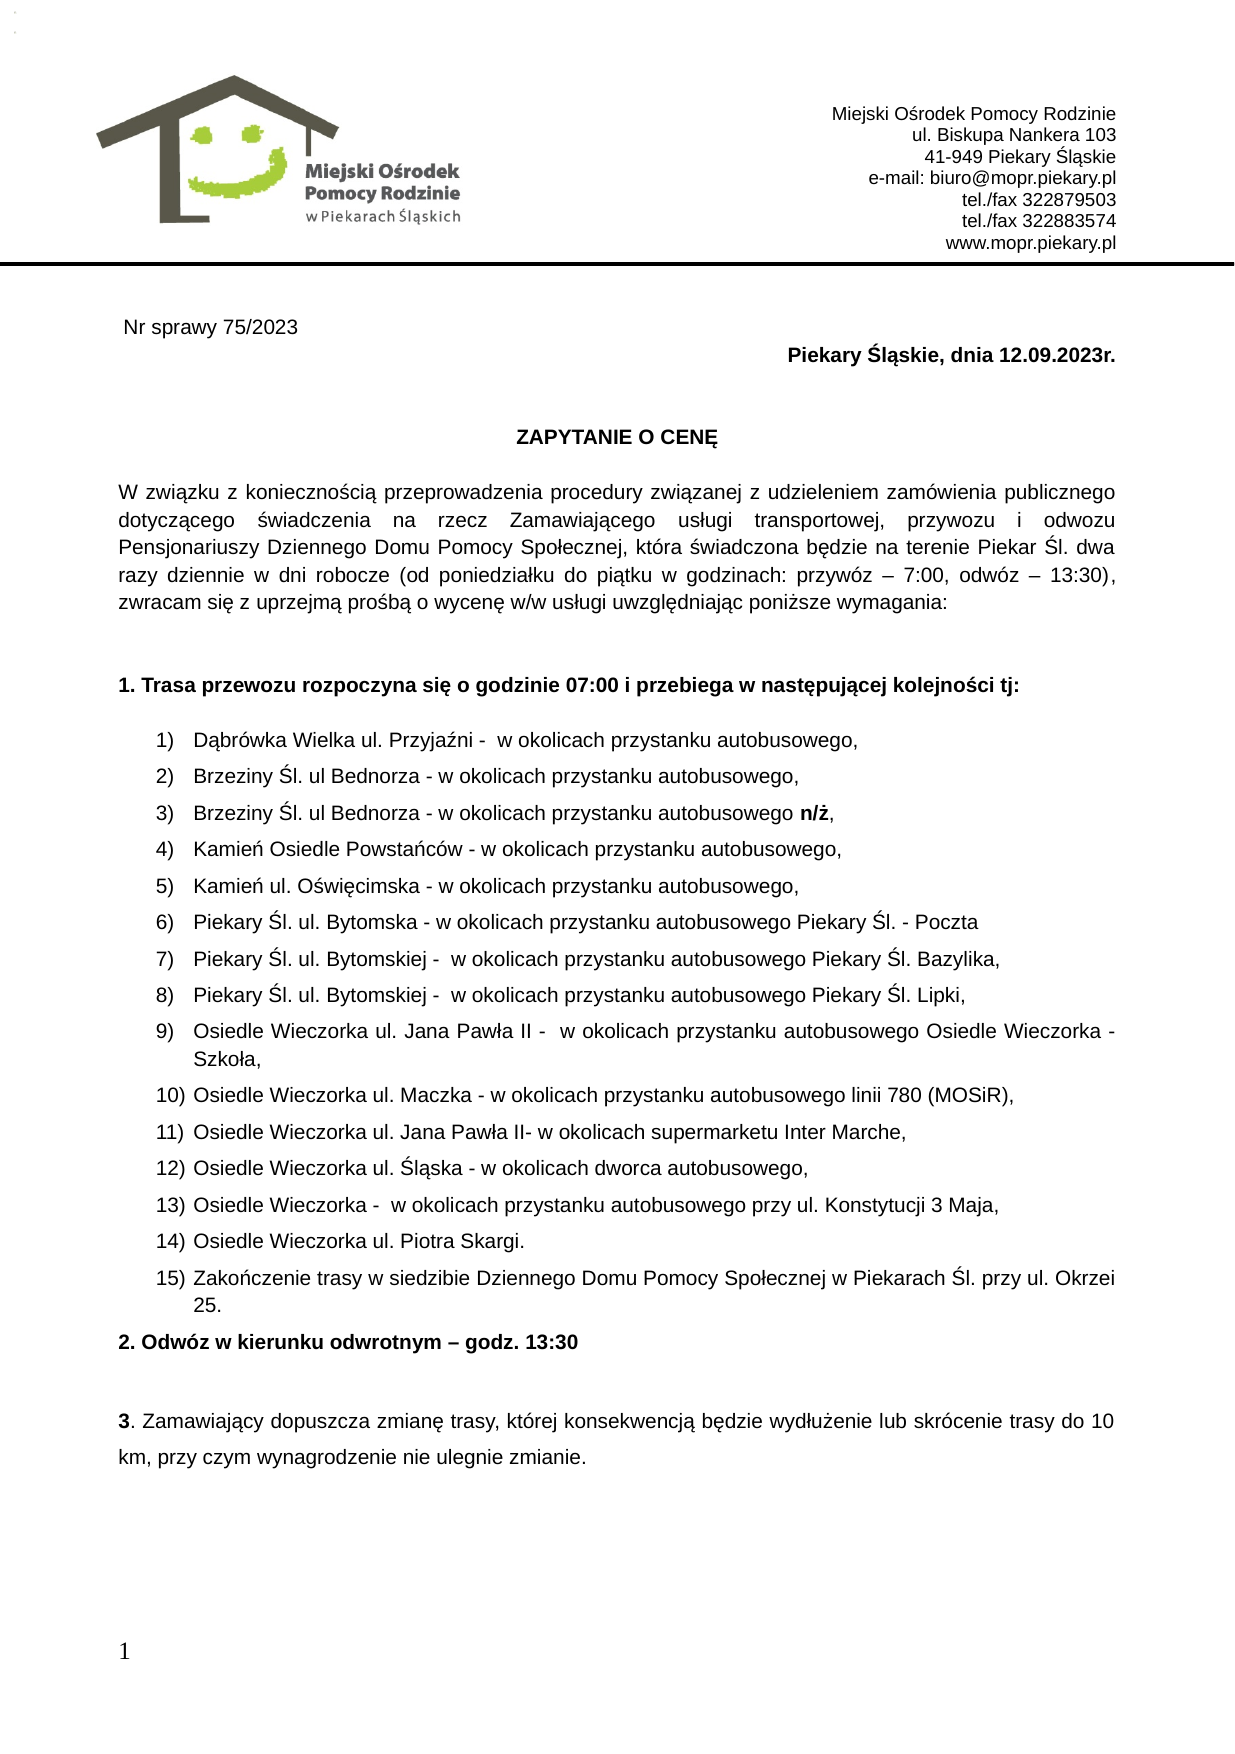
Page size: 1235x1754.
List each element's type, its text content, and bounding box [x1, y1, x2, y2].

list Dąbrówka Wielka ul. Przyjaźni - w okolicach przystanku autobusowego, [156, 728, 1116, 752]
list Osiedle Wieczorka ul. Śląska - w okolicach dworca autobusowego, [156, 1156, 1116, 1180]
list Osiedle Wieczorka ul. Piotra Skargi. [156, 1229, 1116, 1253]
list Brzeziny Śl. ul Bednorza - w okolicach przystanku autobusowego n/ż, [156, 801, 1116, 824]
list Kamień Osiedle Powstańców - w okolicach przystanku autobusowego, [156, 837, 1116, 861]
picture [96, 40, 479, 251]
text ZAPYTANIE O CENĘ [118, 425, 1116, 449]
text 1. Trasa przewozu rozpoczyna się o godzinie 07:00 i przebiega w następującej kolejności tj: [118, 673, 1116, 697]
text 2. Odwóz w kierunku odwrotnym – godz. 13:30 [118, 1329, 1116, 1353]
text 3. Zamawiający dopuszcza zmianę trasy, której konsekwencją będzie wydłużenie lub skrócenie trasy do 10 km, przy czym wynagrodzenie nie ulegnie zmianie. [118, 1409, 1116, 1469]
list Brzeziny Śl. ul Bednorza - w okolicach przystanku autobusowego, [156, 764, 1116, 788]
list Piekary Śl. ul. Bytomskiej - w okolicach przystanku autobusowego Piekary Śl. Lipki, [156, 983, 1116, 1007]
list Piekary Śl. ul. Bytomskiej - w okolicach przystanku autobusowego Piekary Śl. Bazylika, [156, 946, 1116, 970]
subtitle Piekary Śląskie, dnia 12.09.2023r. [118, 343, 1116, 367]
subtitle Nr sprawy 75/2023 [89, 315, 1116, 339]
text W związku z koniecznością przeprowadzenia procedury związanej z udzieleniem zamówienia publicznego dotyczącego świadczenia na rzecz Zamawiającego usługi transportowej, przywozu i odwozu Pensjonariuszy Dziennego Domu Pomocy Społecznej, która świadczona będzie na terenie Piekar Śl. dwa razy dziennie w dni robocze (od poniedziałku do piątku w godzinach: przywóz – 7:00, odwóz – 13:30), zwracam się z uprzejmą prośbą o wycenę w/w usługi uwzględniając poniższe wymagania: [118, 480, 1116, 614]
list Piekary Śl. ul. Bytomska - w okolicach przystanku autobusowego Piekary Śl. - Poczta [156, 910, 1116, 934]
list Osiedle Wieczorka ul. Jana Pawła II - w okolicach przystanku autobusowego Osiedle Wieczorka - Szkoła, [156, 1019, 1116, 1071]
list Osiedle Wieczorka ul. Maczka - w okolicach przystanku autobusowego linii 780 (MOSiR), [156, 1083, 1116, 1107]
list Osiedle Wieczorka - w okolicach przystanku autobusowego przy ul. Konstytucji 3 Maja, [156, 1193, 1116, 1217]
list Zakończenie trasy w siedzibie Dziennego Domu Pomocy Społecznej w Piekarach Śl. przy ul. Okrzei 25. [156, 1266, 1116, 1317]
list Osiedle Wieczorka ul. Jana Pawła II- w okolicach supermarketu Inter Marche, [156, 1120, 1116, 1144]
list Kamień ul. Oświęcimska - w okolicach przystanku autobusowego, [156, 873, 1116, 897]
